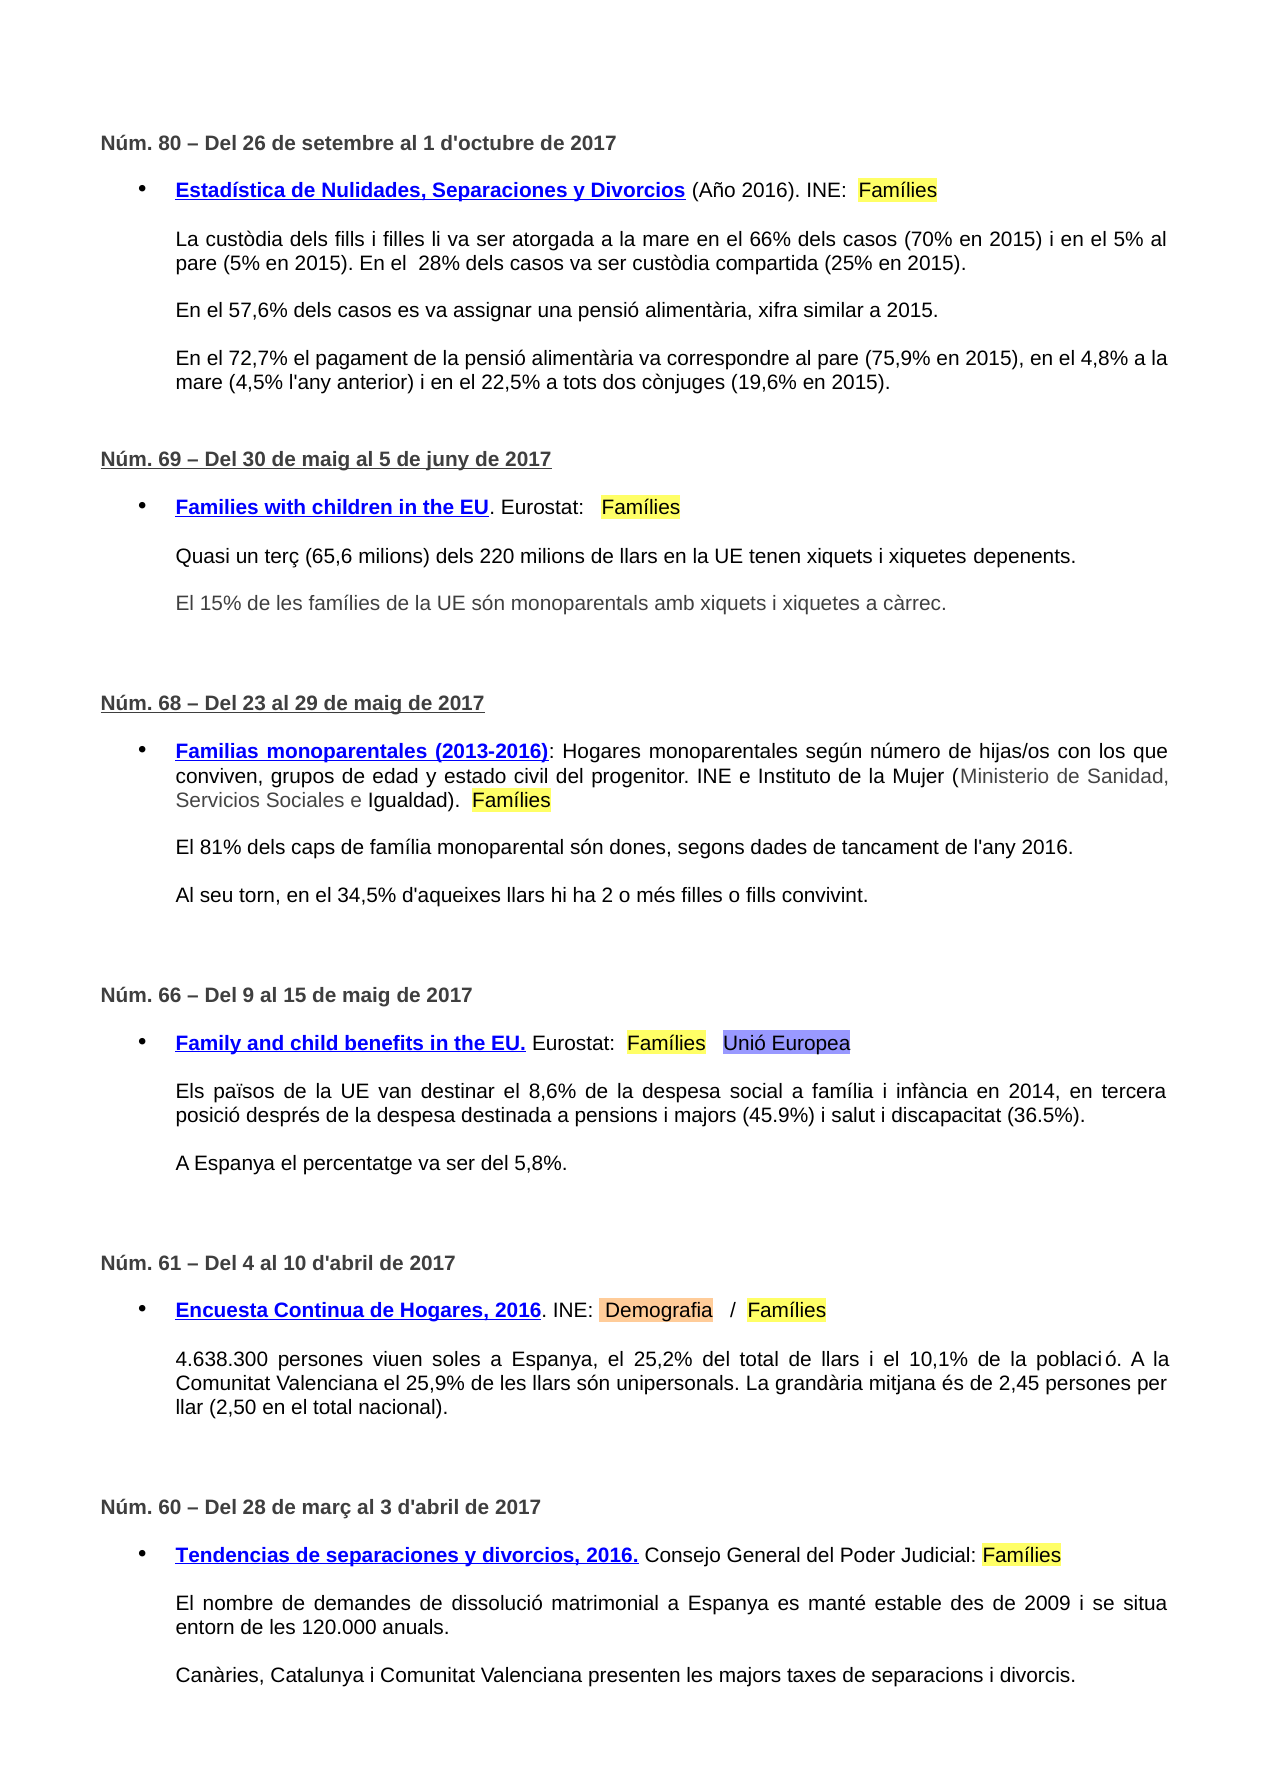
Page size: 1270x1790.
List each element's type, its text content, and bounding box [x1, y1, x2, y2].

text El 81% dels caps de família monoparental són dones, segons dades de tancament de l'any 2016. [175, 835, 1169, 859]
text Núm. 68 – Del 23 al 29 de maig de 2017 [100, 691, 1169, 715]
text El 15% de les famílies de la UE són monoparentals amb xiquets i xiquetes a càrrec. [175, 591, 1169, 615]
text Núm. 61 – Del 4 al 10 d'abril de 2017 [100, 1251, 1169, 1274]
list Familias monoparentales (2013-2016): Hogares monoparentales según número de hijas/os con los que conviven, grupos de edad y estado civil del progenitor. INE e Instituto de la Mujer (Ministerio de Sanidad, Servicios Sociales e Igualdad). Famílies [138, 739, 1169, 812]
text En el 57,6% dels casos es va assignar una pensió alimentària, xifra similar a 2015. [175, 298, 1169, 322]
list Family and child benefits in the EU. Eurostat: Famílies Unió Europea [138, 1030, 1169, 1055]
text En el 72,7% el pagament de la pensió alimentària va correspondre al pare (75,9% en 2015), en el 4,8% a la mare (4,5% l'any anterior) i en el 22,5% a tots dos cònjuges (19,6% en 2015). [175, 346, 1169, 394]
list Families with children in the EU. Eurostat: Famílies [138, 495, 1169, 520]
text Núm. 60 – Del 28 de març al 3 d'abril de 2017 [100, 1495, 1169, 1519]
list Encuesta Continua de Hogares, 2016. INE: Demografia / Famílies [138, 1298, 1169, 1323]
text Quasi un terç (65,6 milions) dels 220 milions de llars en la UE tenen xiquets i xiquetes depenents. [175, 543, 1169, 567]
text Canàries, Catalunya i Comunitat Valenciana presenten les majors taxes de separacions i divorcis. [175, 1663, 1169, 1687]
text A Espanya el percentatge va ser del 5,8%. [175, 1151, 1169, 1174]
text Núm. 69 – Del 30 de maig al 5 de juny de 2017 [100, 447, 1169, 471]
text 4.638.300 persones viuen soles a Espanya, el 25,2% del total de llars i el 10,1% de la població. A la Comunitat Valenciana el 25,9% de les llars són unipersonals. La grandària mitjana és de 2,45 persones per llar (2,50 en el total nacional). [175, 1347, 1169, 1419]
text Els països de la UE van destinar el 8,6% de la despesa social a família i infància en 2014, en tercera posició després de la despesa destinada a pensions i majors (45.9%) i salut i discapacitat (36.5%). [175, 1079, 1169, 1127]
text Núm. 66 – Del 9 al 15 de maig de 2017 [100, 983, 1169, 1007]
list Tendencias de separaciones y divorcios, 2016. Consejo General del Poder Judicial: Famílies [138, 1542, 1169, 1567]
text Núm. 80 – Del 26 de setembre al 1 d'octubre de 2017 [100, 130, 1169, 154]
text La custòdia dels fills i filles li va ser atorgada a la mare en el 66% dels casos (70% en 2015) i en el 5% al pare (5% en 2015). En el 28% dels casos va ser custòdia compartida (25% en 2015). [175, 227, 1169, 274]
text El nombre de demandes de dissolució matrimonial a Espanya es manté estable des de 2009 i se situa entorn de les 120.000 anuals. [175, 1591, 1169, 1639]
text Al seu torn, en el 34,5% d'aqueixes llars hi ha 2 o més filles o fills convivint. [175, 883, 1169, 907]
list Estadística de Nulidades, Separaciones y Divorcios (Año 2016). INE: Famílies [138, 178, 1169, 203]
